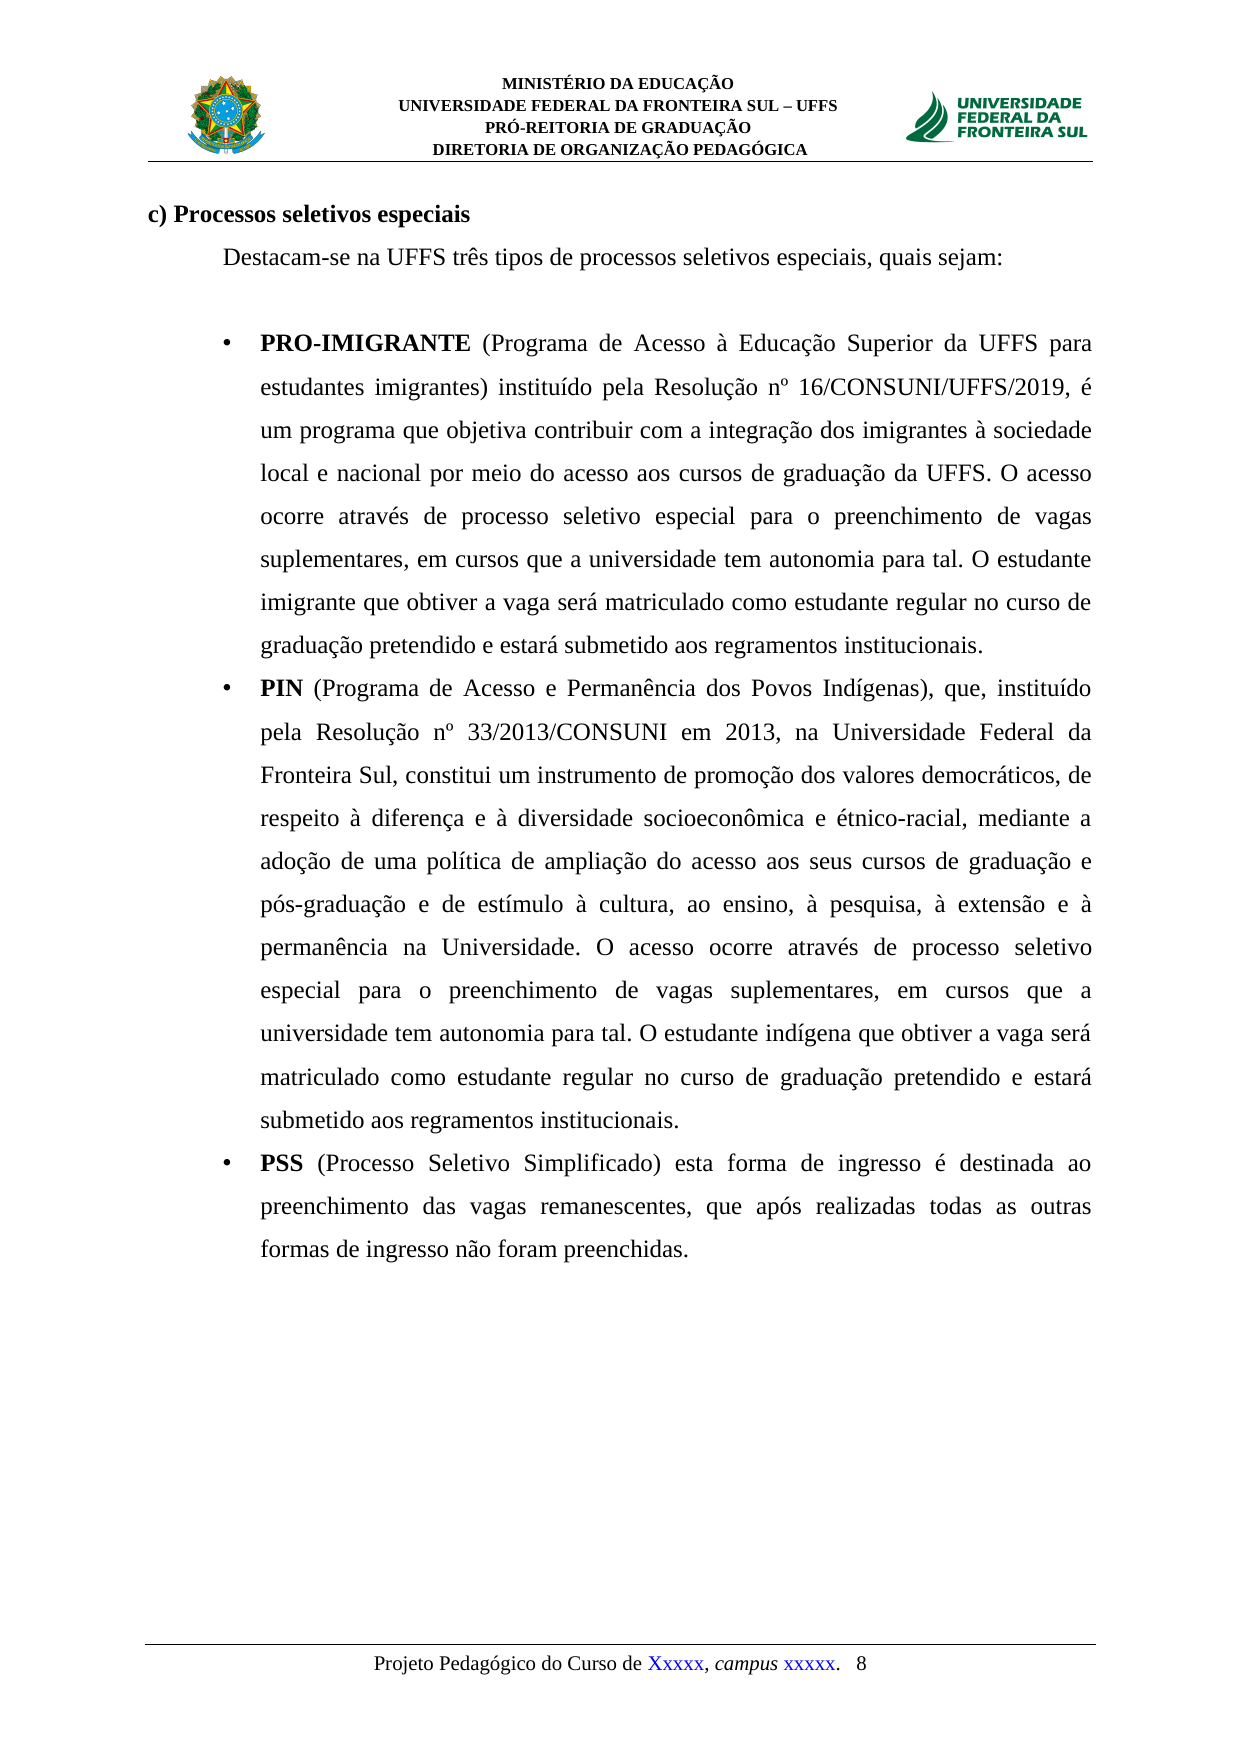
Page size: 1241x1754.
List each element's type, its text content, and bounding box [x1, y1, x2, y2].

list PIN (Programa de Acesso e Permanência dos Povos Indígenas), que, instituído pela Resolução nº 33/2013/CONSUNI em 2013, na Universidade Federal da Fronteira Sul, constitui um instrumento de promoção dos valores democráticos, de respeito à diferença e à diversidade socioeconômica e étnico-racial, mediante a adoção de uma política de ampliação do acesso aos seus cursos de graduação e pós-graduação e de estímulo à cultura, ao ensino, à pesquisa, à extensão e à permanência na Universidade. O acesso ocorre através de processo seletivo especial para o preenchimento de vagas suplementares, em cursos que a universidade tem autonomia para tal. O estudante indígena que obtiver a vaga será matriculado como estudante regular no curso de graduação pretendido e estará submetido aos regramentos institucionais. [223, 673, 1093, 1133]
picture [187, 76, 265, 154]
list PRO-IMIGRANTE (Programa de Acesso à Educação Superior da UFFS para estudantes imigrantes) instituído pela Resolução nº 16/CONSUNI/UFFS/2019, é um programa que objetiva contribuir com a integração dos imigrantes à sociedade local e nacional por meio do acesso aos cursos de graduação da UFFS. O acesso ocorre através de processo seletivo especial para o preenchimento de vagas suplementares, em cursos que a universidade tem autonomia para tal. O estudante imigrante que obtiver a vaga será matriculado como estudante regular no curso de graduação pretendido e estará submetido aos regramentos institucionais. [223, 328, 1093, 659]
list PSS (Processo Seletivo Simplificado) esta forma de ingresso é destinada ao preenchimento das vagas remanescentes, que após realizadas todas as outras formas de ingresso não foram preenchidas. [223, 1148, 1093, 1263]
picture [903, 90, 1090, 146]
text Destacam-se na UFFS três tipos de processos seletivos especiais, quais sejam: [148, 242, 1093, 271]
text c) Processos seletivos especiais [148, 199, 1093, 228]
